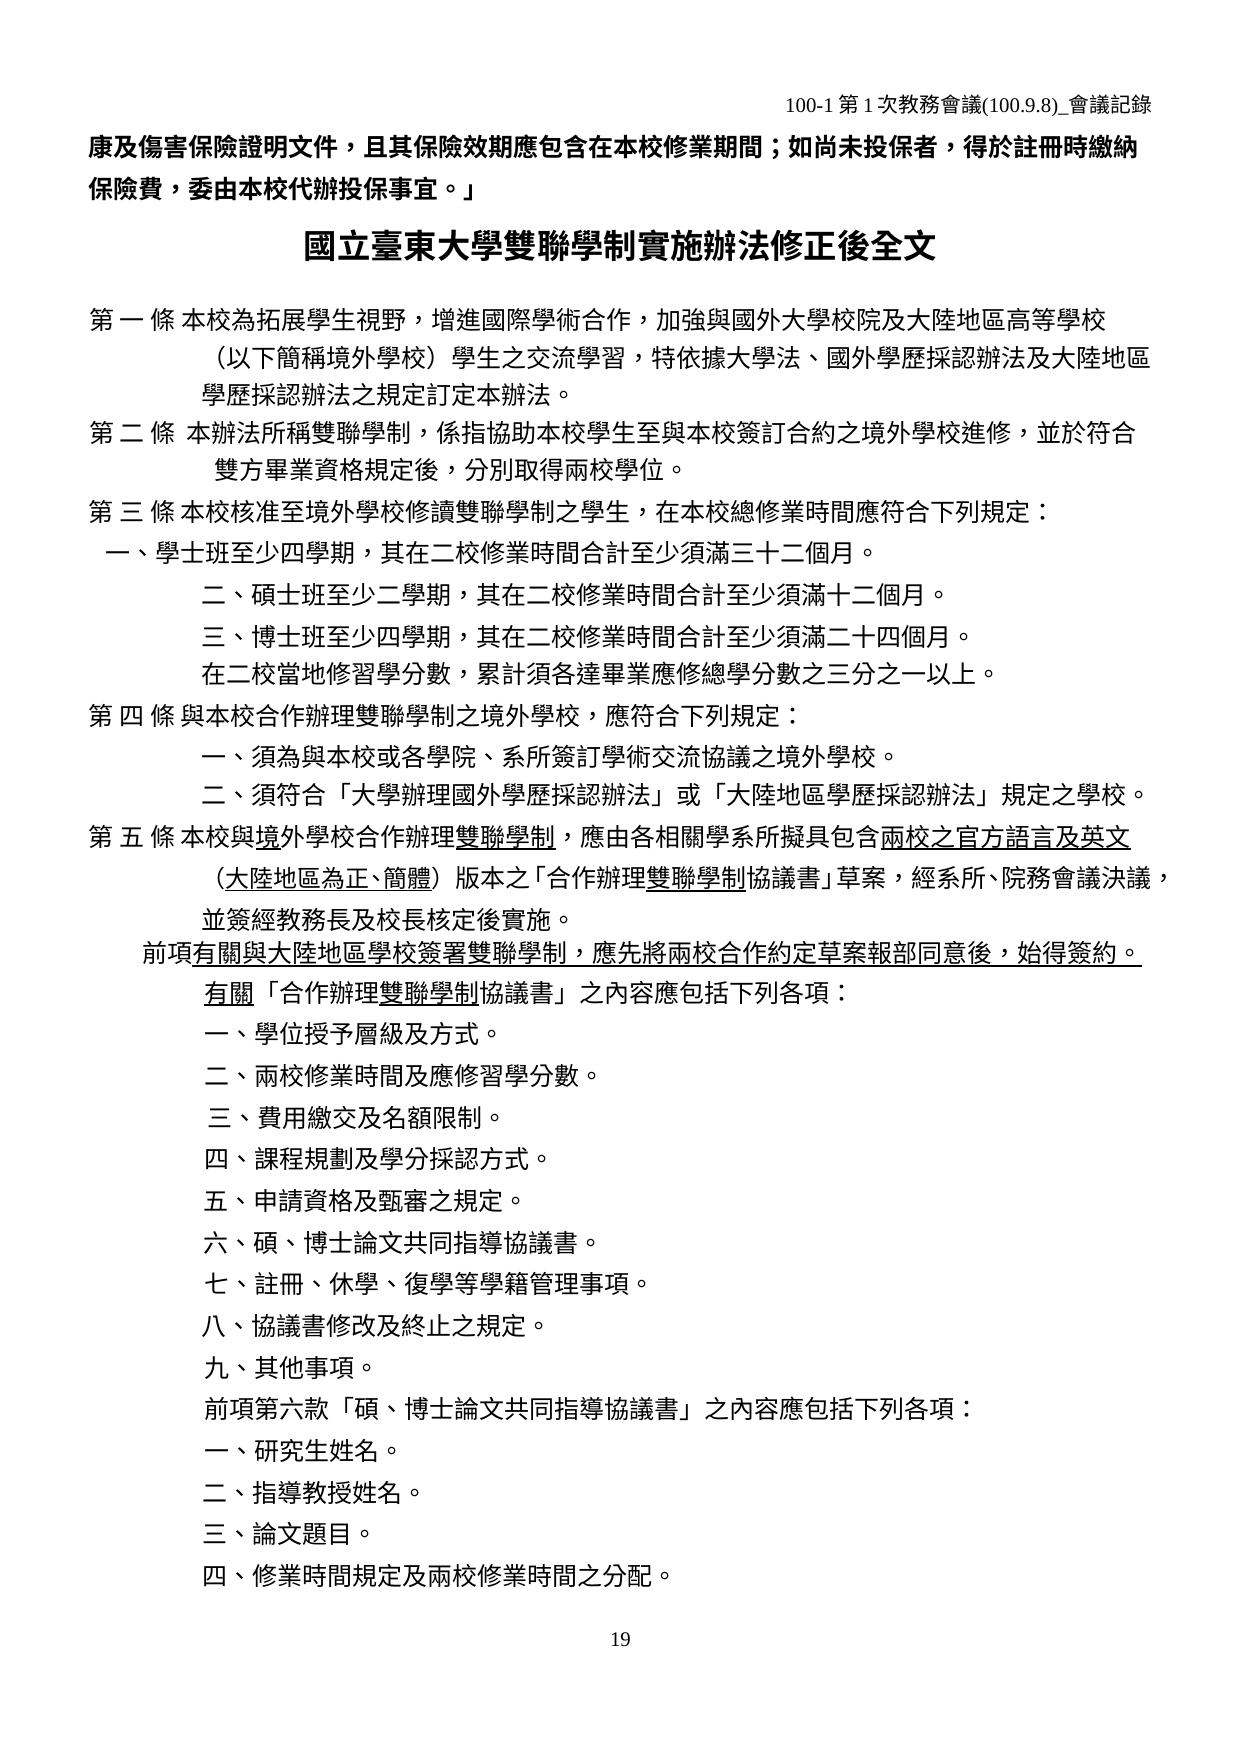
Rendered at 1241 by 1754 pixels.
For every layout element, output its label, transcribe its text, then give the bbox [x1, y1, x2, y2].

text 三、博士班至少四學期，其在二校修業時間合計至少須滿二十四個月。 [126, 613, 1152, 654]
text 六、碩、博士論文共同指導協議書。 [145, 1219, 1152, 1261]
text 國立臺東大學雙聯學制實施辦法修正後全文 [89, 206, 1152, 281]
text 前項有關與大陸地區學校簽署雙聯學制，應先將兩校合作約定草案報部同意後，始得簽約。 [77, 938, 1152, 969]
text 七、註冊、休學、復學等學籍管理事項。 [204, 1261, 1152, 1302]
text 康及傷害保險證明文件，且其保險效期應包含在本校修業期間；如尚未投保者，得於註冊時繳納保險費，委由本校代辦投保事宜。」 [89, 123, 1152, 206]
text 八、協議書修改及終止之規定。 [145, 1302, 1152, 1344]
text 第 五 條 本校與境外學校合作辦理雙聯學制，應由各相關學系所擬具包含兩校之官方語言及英文（大陸地區為正、簡體）版本之「合作辦理雙聯學制協議書」草案，經系所、院務會議決議，並簽經教務長及校長核定後實施。 [89, 813, 1152, 938]
text 有關「合作辦理雙聯學制協議書」之內容應包括下列各項： [204, 969, 1152, 1011]
text 二、兩校修業時間及應修習學分數。 [204, 1052, 1152, 1094]
text 五、申請資格及甄審之規定。 [145, 1177, 1152, 1219]
text 一、學士班至少四學期，其在二校修業時間合計至少須滿三十二個月。 [1, 529, 1152, 571]
text 一、學位授予層級及方式。 [204, 1011, 1152, 1052]
text 二、指導教授姓名。 [89, 1469, 1152, 1511]
text 四、課程規劃及學分採認方式。 [204, 1136, 1152, 1177]
text 二、須符合「大學辦理國外學歷採認辦法」或「大陸地區學歷採認辦法」規定之學校。 [89, 775, 1152, 813]
text 第 一 條 本校為拓展學生視野，增進國際學術合作，加強與國外大學校院及大陸地區高等學校（以下簡稱境外學校）學生之交流學習，特依據大學法、國外學歷採認辦法及大陸地區學歷採認辦法之規定訂定本辦法。 [89, 300, 1152, 413]
text 三、論文題目。 [89, 1511, 1152, 1552]
text 在二校當地修習學分數，累計須各達畢業應修總學分數之三分之一以上。 [114, 654, 1152, 692]
text 二、碩士班至少二學期，其在二校修業時間合計至少須滿十二個月。 [126, 571, 1152, 613]
text 一、研究生姓名。 [204, 1427, 1152, 1469]
text 第 二 條 本辦法所稱雙聯學制，係指協助本校學生至與本校簽訂合約之境外學校進修，並於符合雙方畢業資格規定後，分別取得兩校學位。 [89, 413, 1152, 488]
text 一、須為與本校或各學院、系所簽訂學術交流協議之境外學校。 [89, 733, 1152, 775]
text 前項第六款「碩、博士論文共同指導協議書」之內容應包括下列各項： [204, 1386, 1152, 1427]
text 三、費用繳交及名額限制。 [145, 1094, 1152, 1136]
text 九、其他事項。 [204, 1344, 1152, 1386]
text 四、修業時間規定及兩校修業時間之分配。 [89, 1552, 1152, 1594]
text 第 三 條 本校核准至境外學校修讀雙聯學制之學生，在本校總修業時間應符合下列規定： [89, 488, 1152, 529]
text 第 四 條 與本校合作辦理雙聯學制之境外學校，應符合下列規定： [89, 692, 1152, 733]
